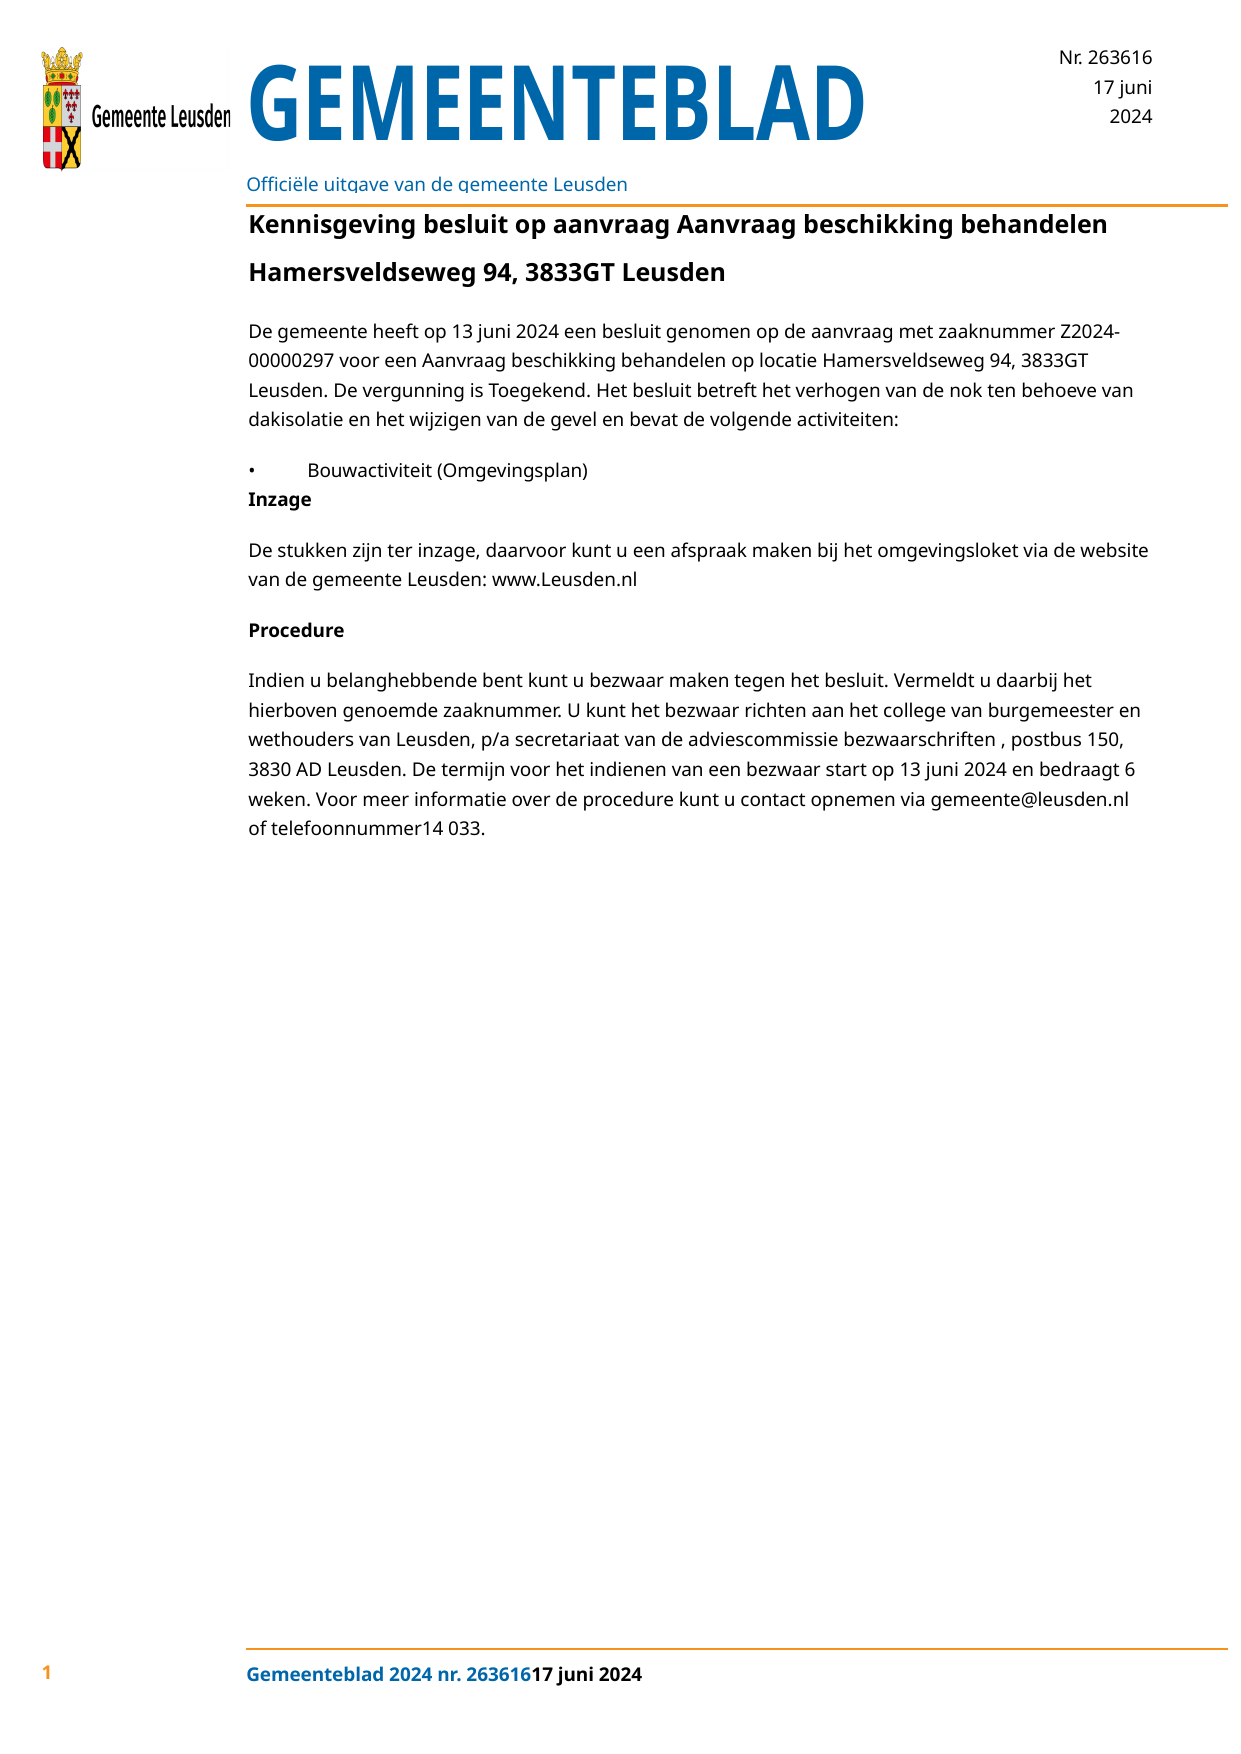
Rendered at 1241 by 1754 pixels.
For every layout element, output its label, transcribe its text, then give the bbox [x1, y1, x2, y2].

text Indien u belanghebbende bent kunt u bezwaar maken tegen het besluit. Vermeldt u daarbij het hierboven genoemde zaaknummer. U kunt het bezwaar richten aan het college van burgemeester en wethouders van Leusden, p/a secretariaat van de adviescommissie bezwaarschriften , postbus 150, 3830 AD Leusden. De termijn voor het indienen van een bezwaar start op 13 juni 2024 en bedraagt 6 weken. Voor meer informatie over de procedure kunt u contact opnemen via gemeente@leusden.nl of telefoonnummer14 033. [248, 667, 1152, 841]
picture [41, 47, 231, 172]
text De stukken zijn ter inzage, daarvoor kunt u een afspraak maken bij het omgevingsloket via de website van de gemeente Leusden: www.Leusden.nl [248, 537, 1152, 592]
text De gemeente heeft op 13 juni 2024 een besluit genomen op de aanvraag met zaaknummer Z2024-00000297 voor een Aanvraag beschikking behandelen op locatie Hamersveldseweg 94, 3833GT Leusden. De vergunning is Toegekend. Het besluit betreft het verhogen van de nok ten behoeve van dakisolatie en het wijzigen van de gevel en bevat de volgende activiteiten: [248, 318, 1152, 432]
text Kennisgeving besluit op aanvraag Aanvraag beschikking behandelen Hamersveldseweg 94, 3833GT Leusden [248, 207, 1152, 288]
list Bouwactiviteit (Omgevingsplan) [248, 457, 1152, 483]
text Inzage [248, 487, 1152, 512]
text Procedure [248, 617, 1152, 643]
